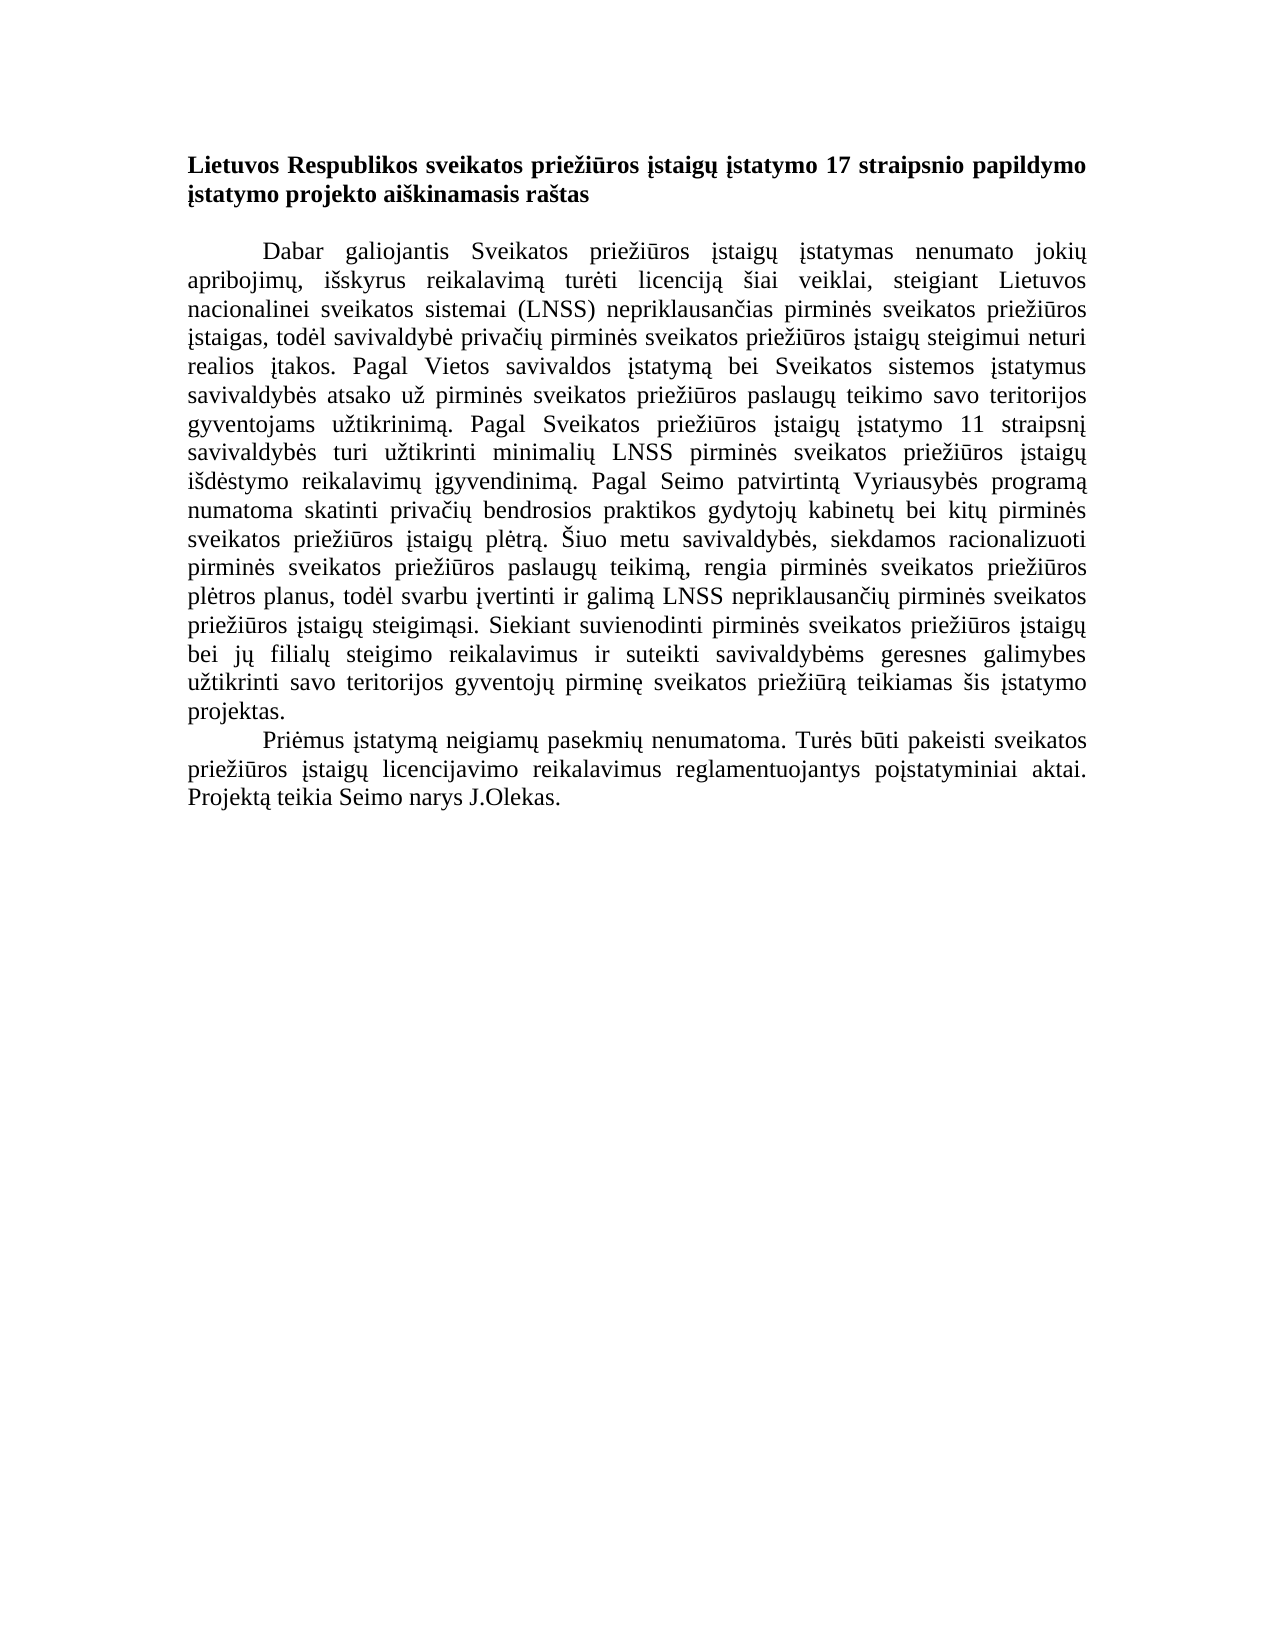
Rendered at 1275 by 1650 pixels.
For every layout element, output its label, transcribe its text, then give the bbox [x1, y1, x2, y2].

text Priėmus įstatymą neigiamų pasekmių nenumatoma. Turės būti pakeisti sveikatos priežiūros įstaigų licencijavimo reikalavimus reglamentuojantys poįstatyminiai aktai. Projektą teikia Seimo narys J.Olekas. [187, 725, 1087, 811]
text Lietuvos Respublikos sveikatos priežiūros įstaigų įstatymo 17 straipsnio papildymo įstatymo projekto aiškinamasis raštas [187, 150, 1087, 207]
text Dabar galiojantis Sveikatos priežiūros įstaigų įstatymas nenumato jokių apribojimų, išskyrus reikalavimą turėti licenciją šiai veiklai, steigiant Lietuvos nacionalinei sveikatos sistemai (LNSS) nepriklausančias pirminės sveikatos priežiūros įstaigas, todėl savivaldybė privačių pirminės sveikatos priežiūros įstaigų steigimui neturi realios įtakos. Pagal Vietos savivaldos įstatymą bei Sveikatos sistemos įstatymus savivaldybės atsako už pirminės sveikatos priežiūros paslaugų teikimo savo teritorijos gyventojams užtikrinimą. Pagal Sveikatos priežiūros įstaigų įstatymo 11 straipsnį savivaldybės turi užtikrinti minimalių LNSS pirminės sveikatos priežiūros įstaigų išdėstymo reikalavimų įgyvendinimą. Pagal Seimo patvirtintą Vyriausybės programą numatoma skatinti privačių bendrosios praktikos gydytojų kabinetų bei kitų pirminės sveikatos priežiūros įstaigų plėtrą. Šiuo metu savivaldybės, siekdamos racionalizuoti pirminės sveikatos priežiūros paslaugų teikimą, rengia pirminės sveikatos priežiūros plėtros planus, todėl svarbu įvertinti ir galimą LNSS nepriklausančių pirminės sveikatos priežiūros įstaigų steigimąsi. Siekiant suvienodinti pirminės sveikatos priežiūros įstaigų bei jų filialų steigimo reikalavimus ir suteikti savivaldybėms geresnes galimybes užtikrinti savo teritorijos gyventojų pirminę sveikatos priežiūrą teikiamas šis įstatymo projektas. [187, 236, 1087, 725]
